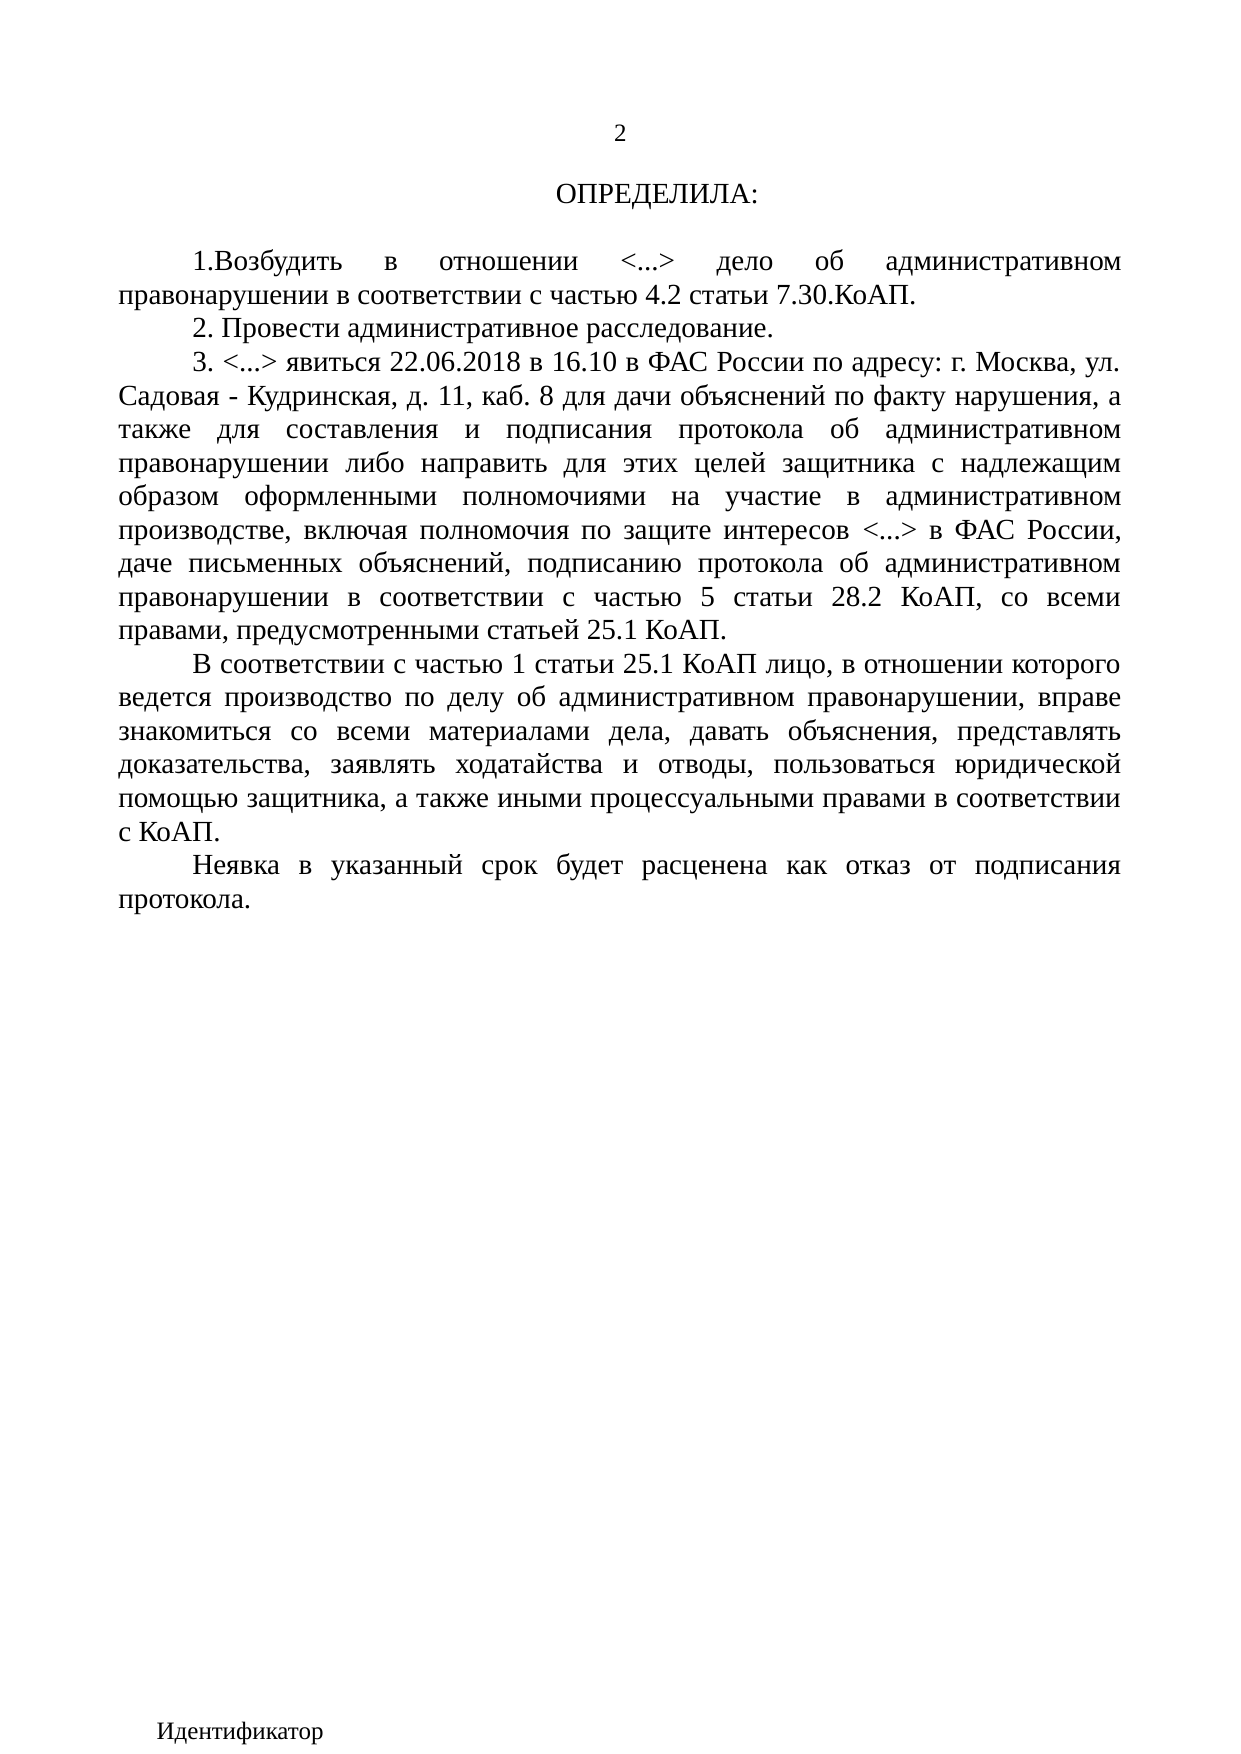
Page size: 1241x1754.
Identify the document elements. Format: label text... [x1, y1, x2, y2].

text В соответствии с частью 1 статьи 25.1 КоАП лицо, в отношении которого ведется производство по делу об административном правонарушении, вправе знакомиться со всеми материалами дела, давать объяснения, представлять доказательства, заявлять ходатайства и отводы, пользоваться юридической помощью защитника, а также иными процессуальными правами в соответствии с КоАП. [118, 646, 1122, 847]
text 2. Провести административное расследование. [118, 311, 1122, 344]
text ОПРЕДЕЛИЛА: [118, 176, 1122, 210]
text Неявка в указанный срок будет расценена как отказ от подписания протокола. [118, 847, 1122, 914]
text 1.Возбудить в отношении <...> дело об административном правонарушении в соответствии с частью 4.2 статьи 7.30.КоАП. [118, 243, 1122, 311]
text 3. <...> явиться 22.06.2018 в 16.10 в ФАС России по адресу: г. Москва, ул. Садовая - Кудринская, д. 11, каб. 8 для дачи объяснений по факту нарушения, а также для составления и подписания протокола об административном правонарушении либо направить для этих целей защитника с надлежащим образом оформленными полномочиями на участие в административном производстве, включая полномочия по защите интересов <...> в ФАС России, даче письменных объяснений, подписанию протокола об административном правонарушении в соответствии с частью 5 статьи 28.2 КоАП, со всеми правами, предусмотренными статьей 25.1 КоАП. [118, 344, 1122, 646]
